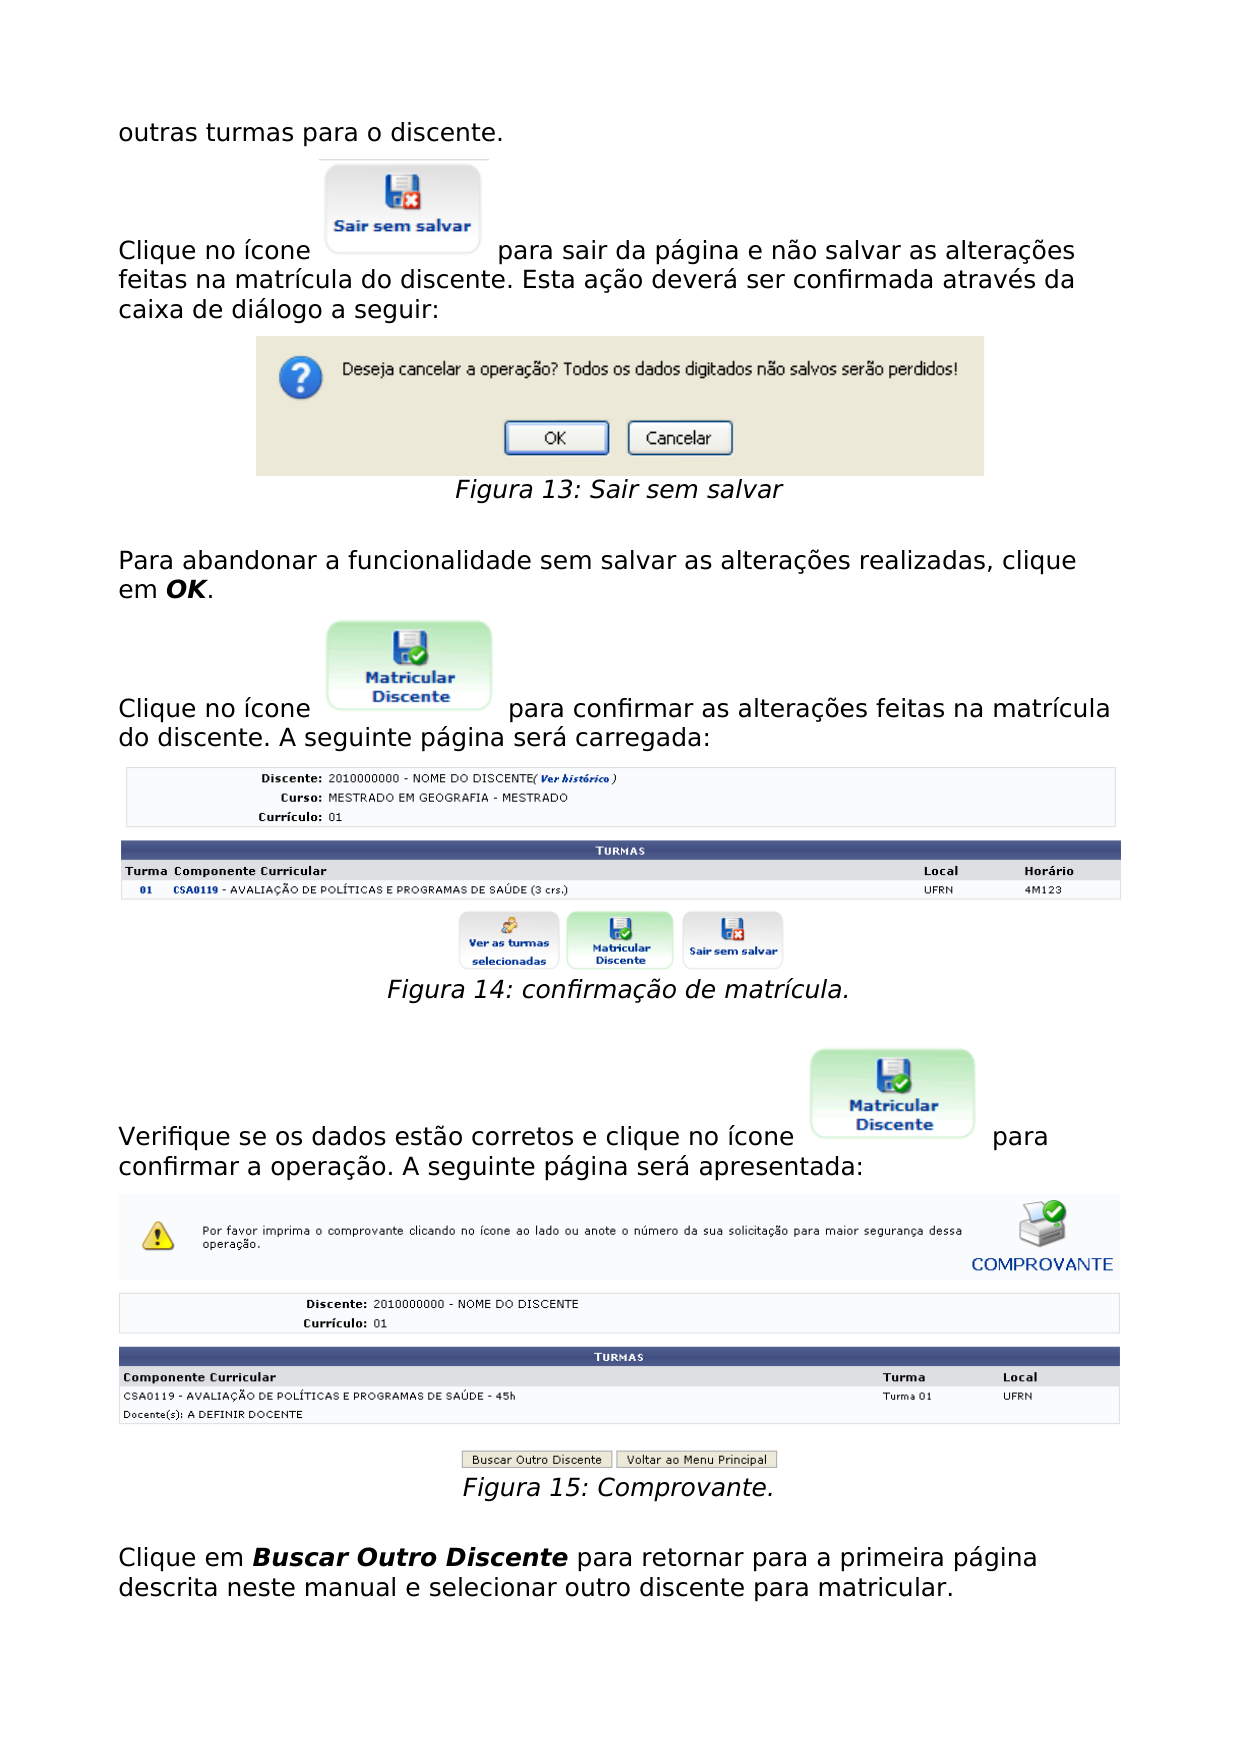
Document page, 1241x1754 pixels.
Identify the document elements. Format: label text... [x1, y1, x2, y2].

text Figura 14: confirmação de matrícula. [118, 975, 1122, 1004]
picture [318, 617, 501, 718]
text Verifique se os dados estão corretos e clique no ícone para confirmar a operação. A seguinte página será apresentada: [118, 1046, 1122, 1181]
text Para abandonar a funcionalidade sem salvar as alterações realizadas, clique em OK. [118, 546, 1122, 605]
picture [256, 336, 985, 476]
picture [802, 1045, 984, 1146]
picture [318, 159, 489, 260]
picture [118, 765, 1123, 975]
text outras turmas para o discente. [118, 118, 1122, 147]
text Figura 15: Comprovante. [118, 1473, 1122, 1502]
text Figura 13: Sair sem salvar [256, 476, 984, 505]
text Clique no ícone para sair da página e não salvar as alterações feitas na matrícula do discente. Esta ação deverá ser confirmada através da caixa de diálogo a seguir: [118, 160, 1122, 324]
text Clique no ícone para confirmar as alterações feitas na matrícula do discente. A seguinte página será carregada: [118, 617, 1122, 752]
picture [118, 1193, 1123, 1473]
text Clique em Buscar Outro Discente para retornar para a primeira página descrita neste manual e selecionar outro discente para matricular. [118, 1544, 1122, 1602]
